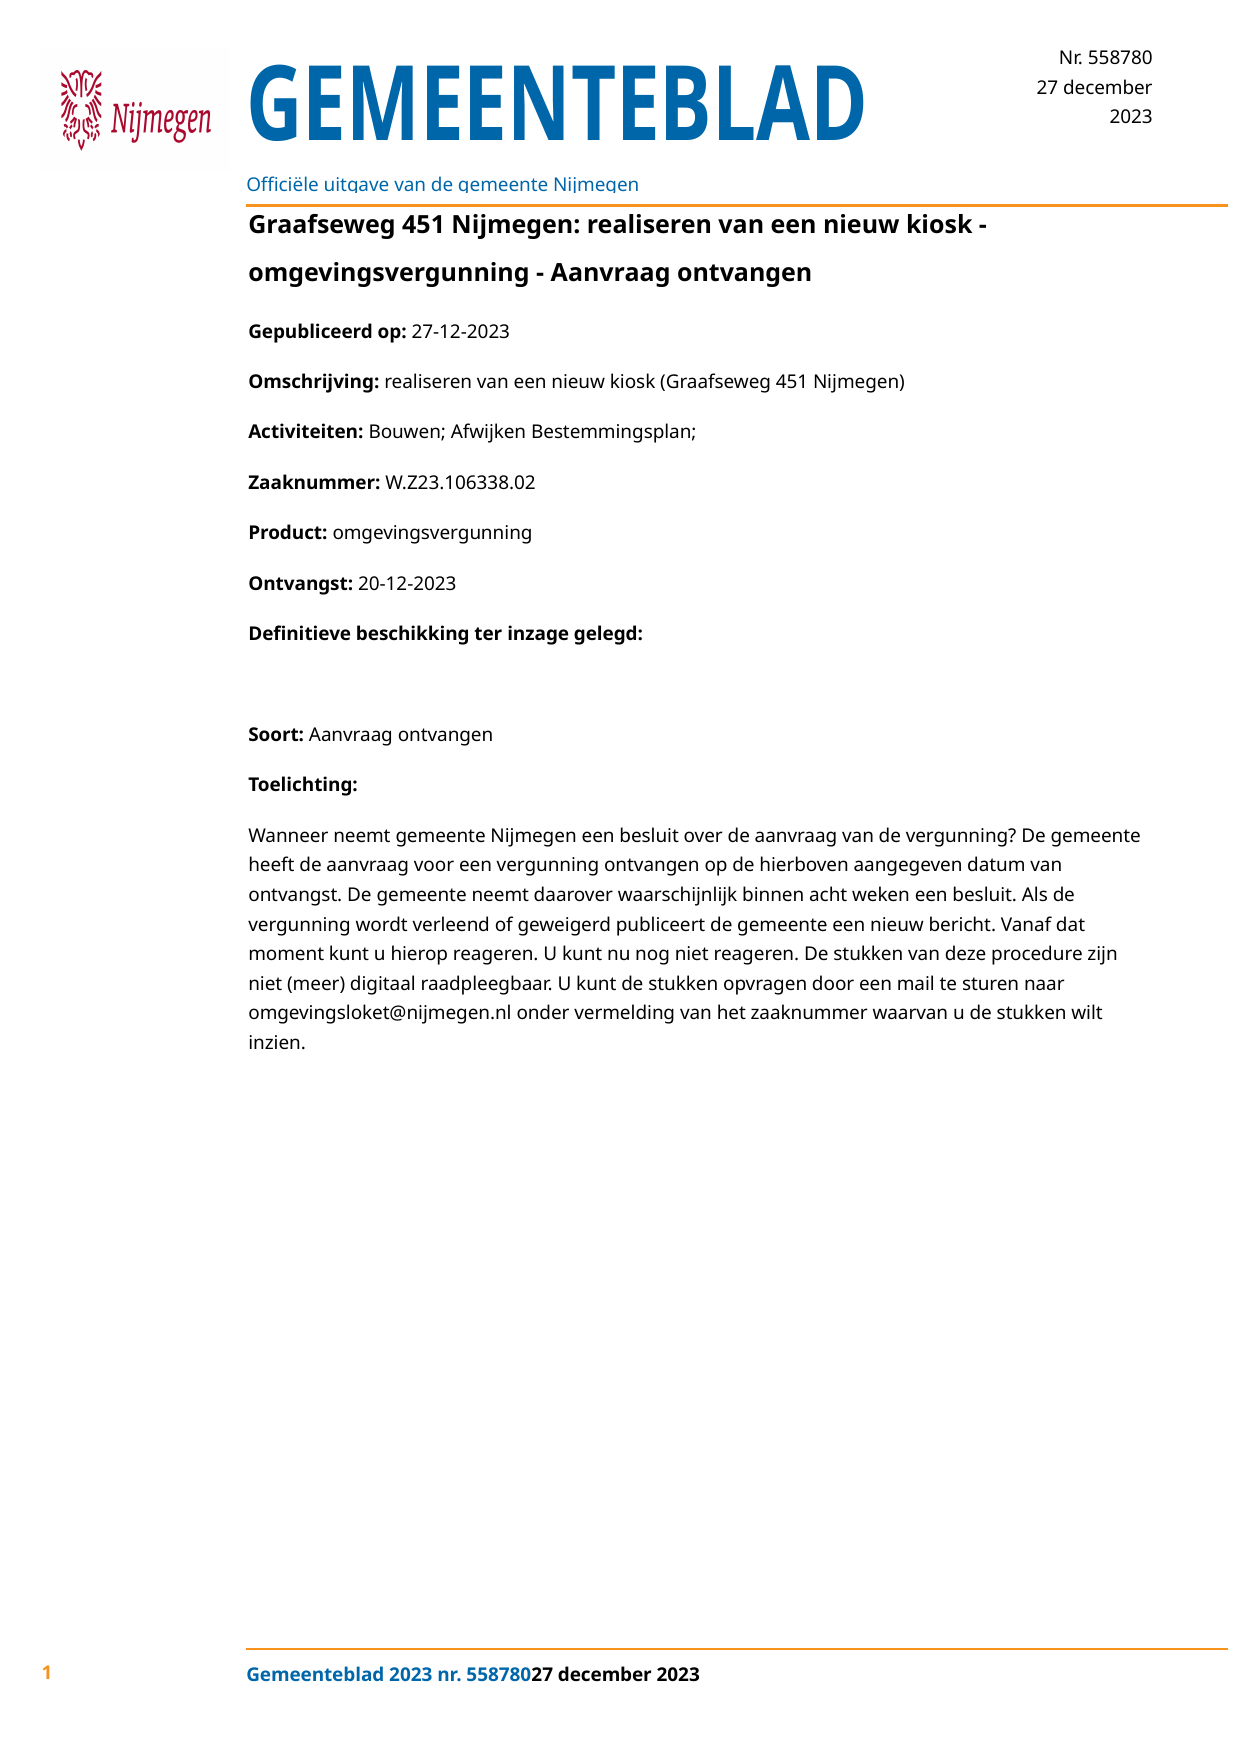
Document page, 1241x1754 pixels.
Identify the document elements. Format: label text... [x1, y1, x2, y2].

text Zaaknummer: W.Z23.106338.02 [248, 469, 1152, 495]
text Omschrijving: realiseren van een nieuw kiosk (Graafseweg 451 Nijmegen) [248, 368, 1152, 394]
picture [41, 47, 231, 172]
text Soort: Aanvraag ontvangen [248, 721, 1152, 747]
text Toelichting: [248, 772, 1152, 797]
text Graafseweg 451 Nijmegen: realiseren van een nieuw kiosk - omgevingsvergunning - Aanvraag ontvangen [248, 207, 1152, 288]
text Activiteiten: Bouwen; Afwijken Bestemmingsplan; [248, 419, 1152, 444]
text Ontvangst: 20-12-2023 [248, 570, 1152, 596]
text Product: omgevingsvergunning [248, 519, 1152, 545]
text Definitieve beschikking ter inzage gelegd: [248, 620, 1152, 646]
text Gepubliceerd op: 27-12-2023 [248, 318, 1152, 344]
text Wanneer neemt gemeente Nijmegen een besluit over de aanvraag van de vergunning? De gemeente heeft de aanvraag voor een vergunning ontvangen op de hierboven aangegeven datum van ontvangst. De gemeente neemt daarover waarschijnlijk binnen acht weken een besluit. Als de vergunning wordt verleend of geweigerd publiceert de gemeente een nieuw bericht. Vanaf dat moment kunt u hierop reageren. U kunt nu nog niet reageren. De stukken van deze procedure zijn niet (meer) digitaal raadpleegbaar. U kunt de stukken opvragen door een mail te sturen naar omgevingsloket@nijmegen.nl onder vermelding van het zaaknummer waarvan u de stukken wilt inzien. [248, 822, 1152, 1055]
